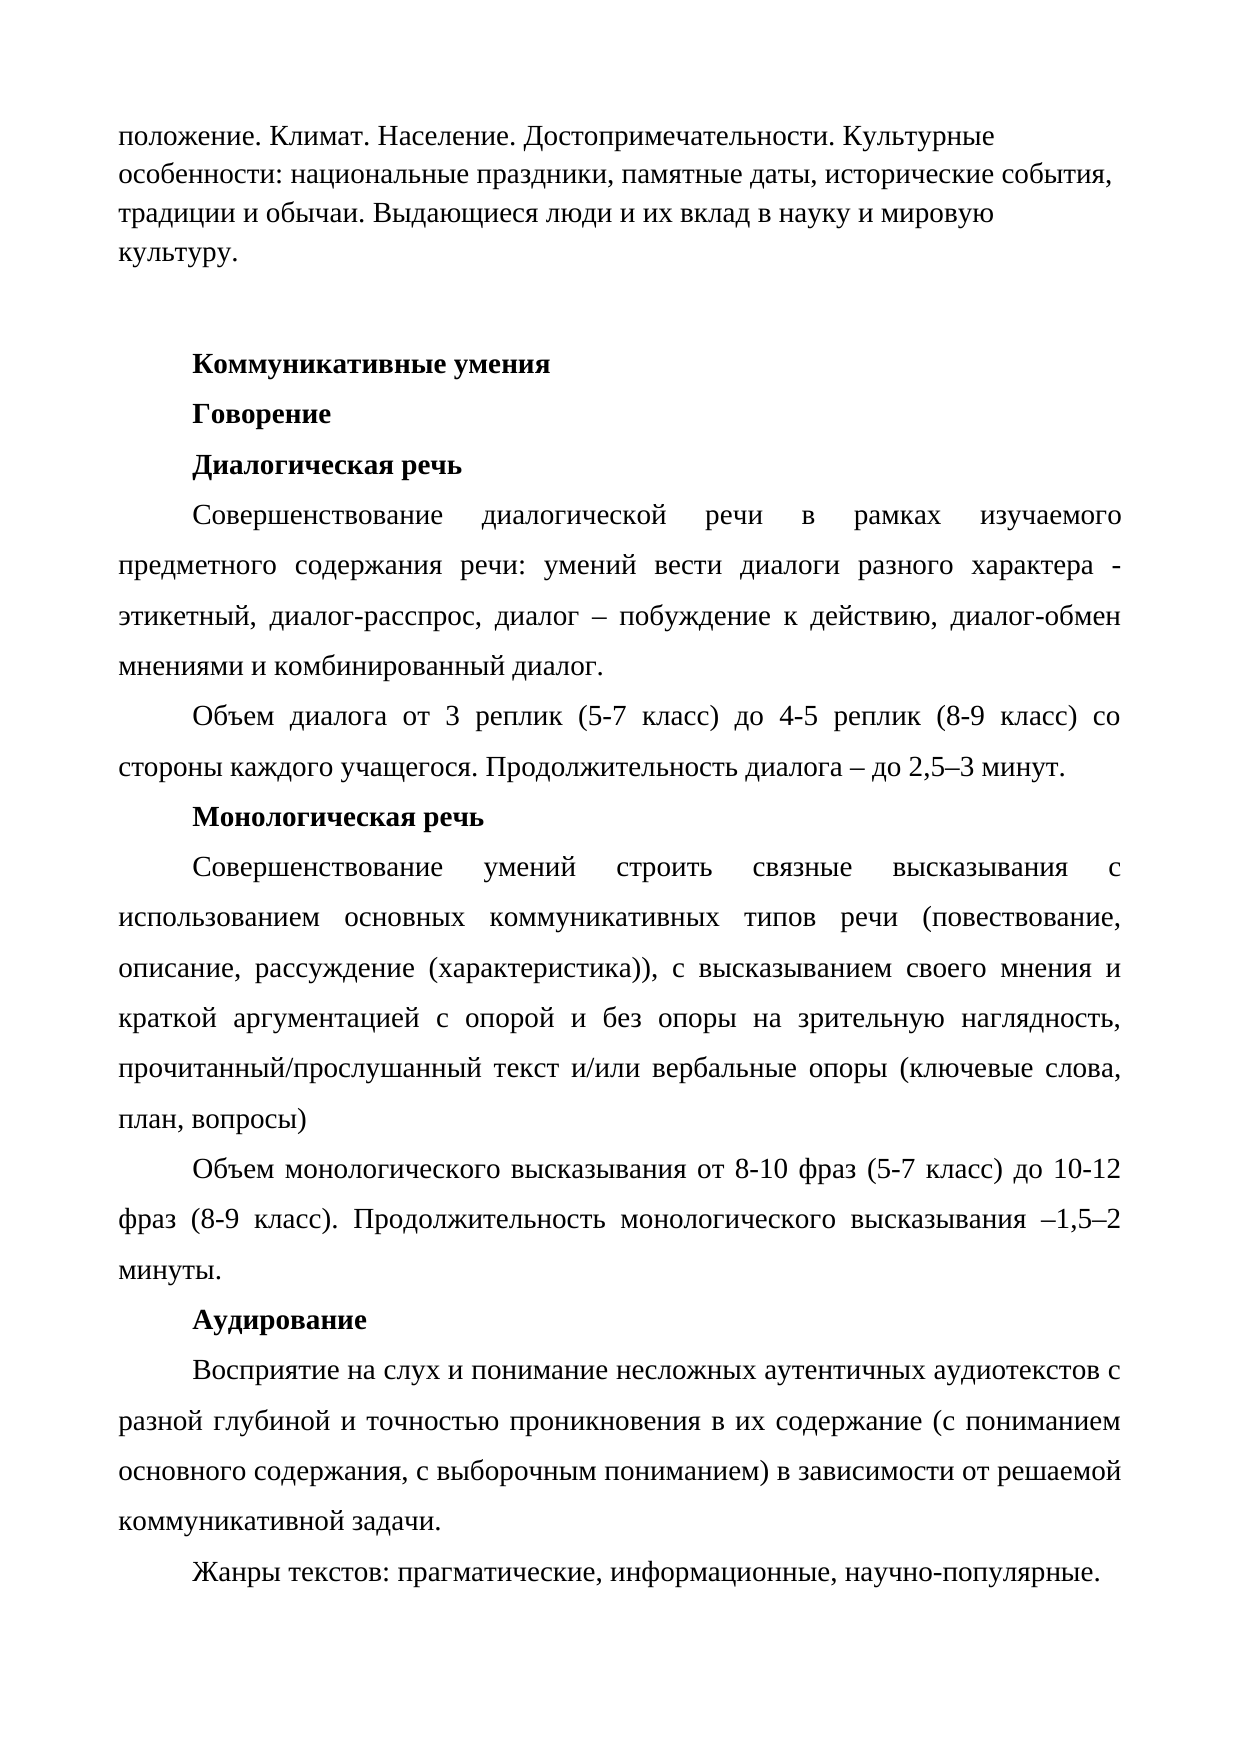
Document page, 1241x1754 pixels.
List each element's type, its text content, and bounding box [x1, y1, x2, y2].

text Жанры текстов: прагматические, информационные, научно-популярные. [118, 1554, 1122, 1587]
text Совершенствование диалогической речи в рамках изучаемого предметного содержания речи: умений вести диалоги разного характера - этикетный, диалог-расспрос, диалог – побуждение к действию, диалог-обмен мнениями и комбинированный диалог. [118, 497, 1122, 682]
text Коммуникативные умения [118, 346, 1122, 380]
text Диалогическая речь [118, 447, 1122, 480]
text Восприятие на слух и понимание несложных аутентичных аудиотекстов с разной глубиной и точностью проникновения в их содержание (с пониманием основного содержания, с выборочным пониманием) в зависимости от решаемой коммуникативной задачи. [118, 1352, 1122, 1537]
text Совершенствование умений строить связные высказывания с использованием основных коммуникативных типов речи (повествование, описание, рассуждение (характеристика)), с высказыванием своего мнения и краткой аргументацией с опорой и без опоры на зрительную наглядность, прочитанный/прослушанный текст и/или вербальные опоры (ключевые слова, план, вопросы) [118, 849, 1122, 1134]
text Аудирование [118, 1302, 1122, 1336]
text положение. Климат. Население. Достопримечательности. Культурные особенности: национальные праздники, памятные даты, исторические события, традиции и обычаи. Выдающиеся люди и их вклад в науку и мировую культуру. [118, 118, 1122, 267]
text Монологическая речь [118, 799, 1122, 832]
text Объем монологического высказывания от 8-10 фраз (5-7 класс) до 10-12 фраз (8-9 класс). Продолжительность монологического высказывания –1,5–2 минуты. [118, 1151, 1122, 1285]
text Объем диалога от 3 реплик (5-7 класс) до 4-5 реплик (8-9 класс) со стороны каждого учащегося. Продолжительность диалога – до 2,5–3 минут. [118, 698, 1122, 782]
text Говорение [118, 396, 1122, 430]
